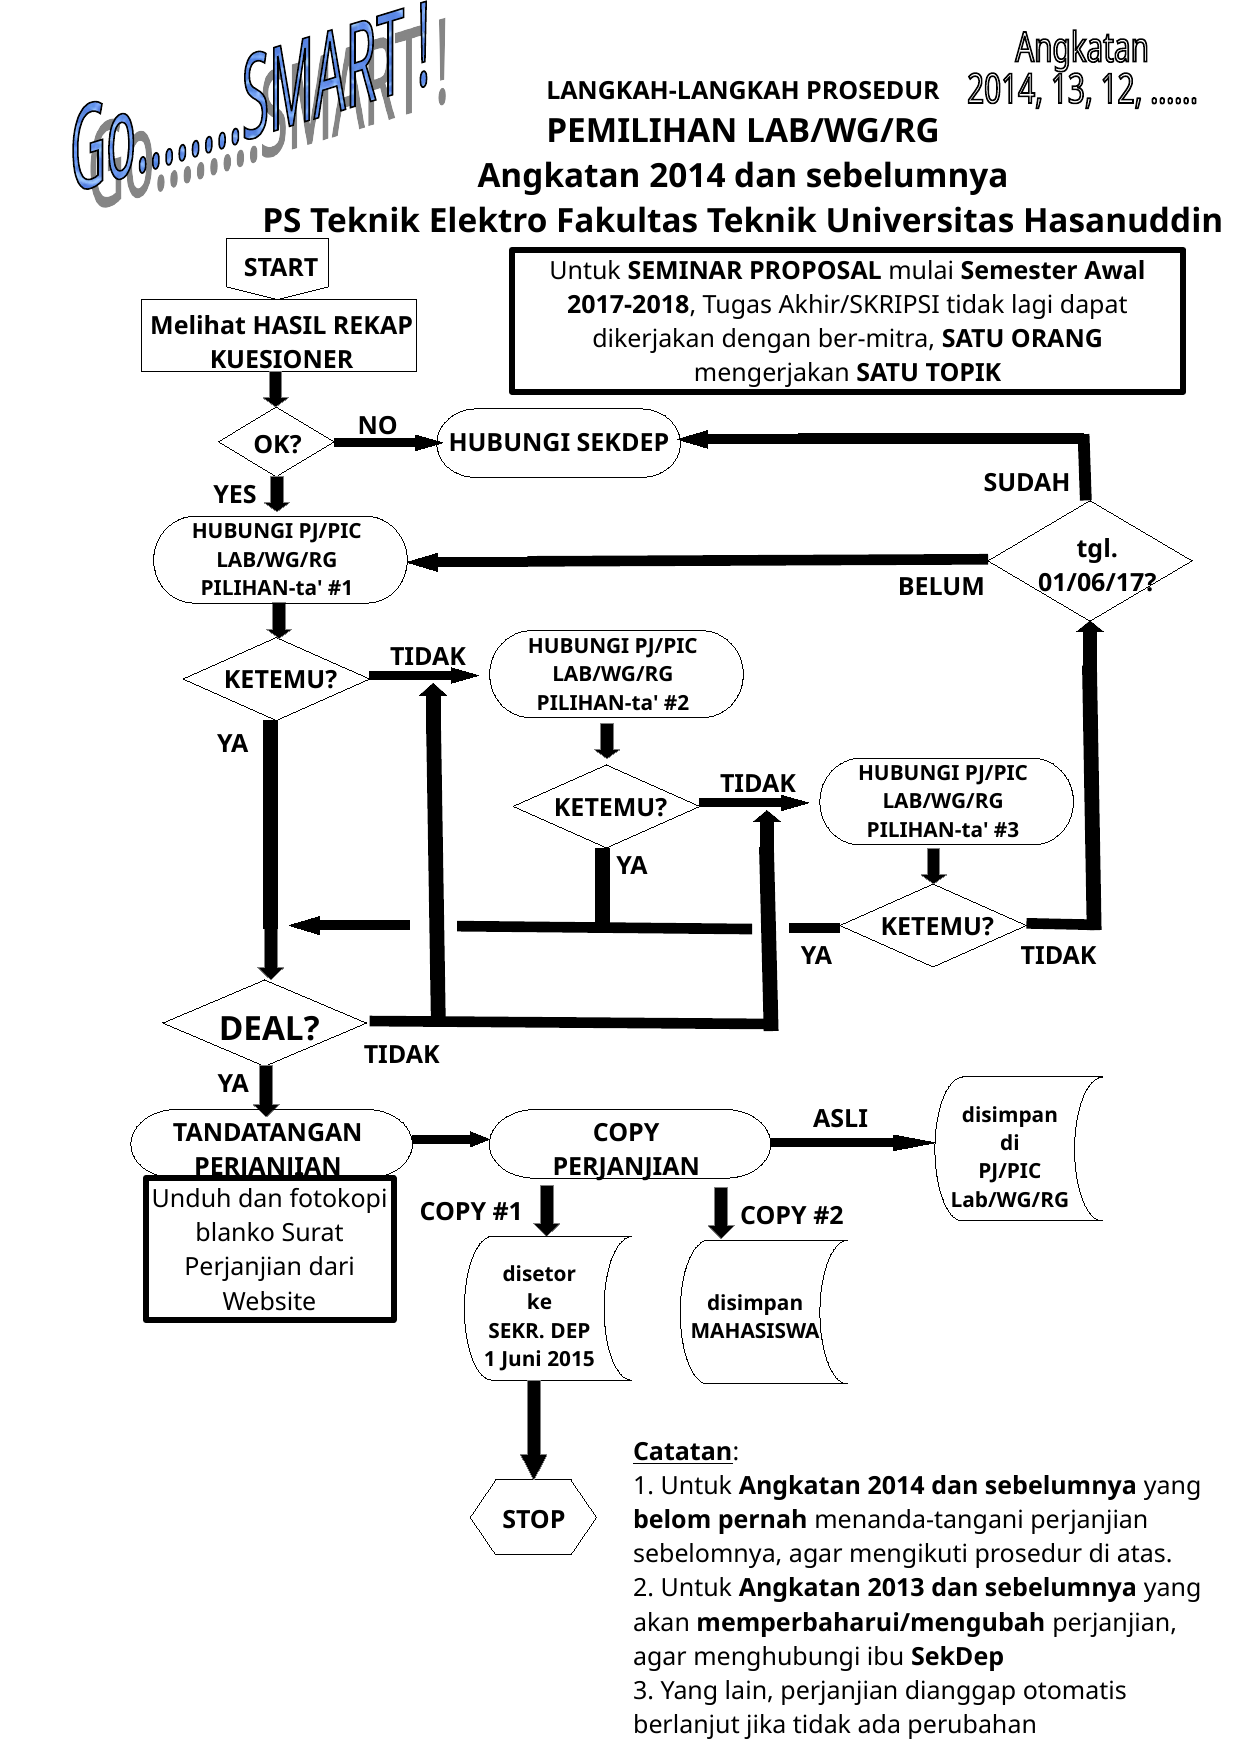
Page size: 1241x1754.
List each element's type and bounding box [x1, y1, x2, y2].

picture [275, 39, 308, 129]
picture [246, 53, 265, 138]
picture [316, 32, 344, 117]
picture [154, 155, 158, 167]
picture [378, 10, 402, 94]
picture [352, 22, 374, 106]
picture [74, 103, 101, 188]
picture [110, 115, 132, 178]
picture [167, 151, 171, 163]
picture [220, 134, 224, 147]
picture [207, 139, 211, 151]
